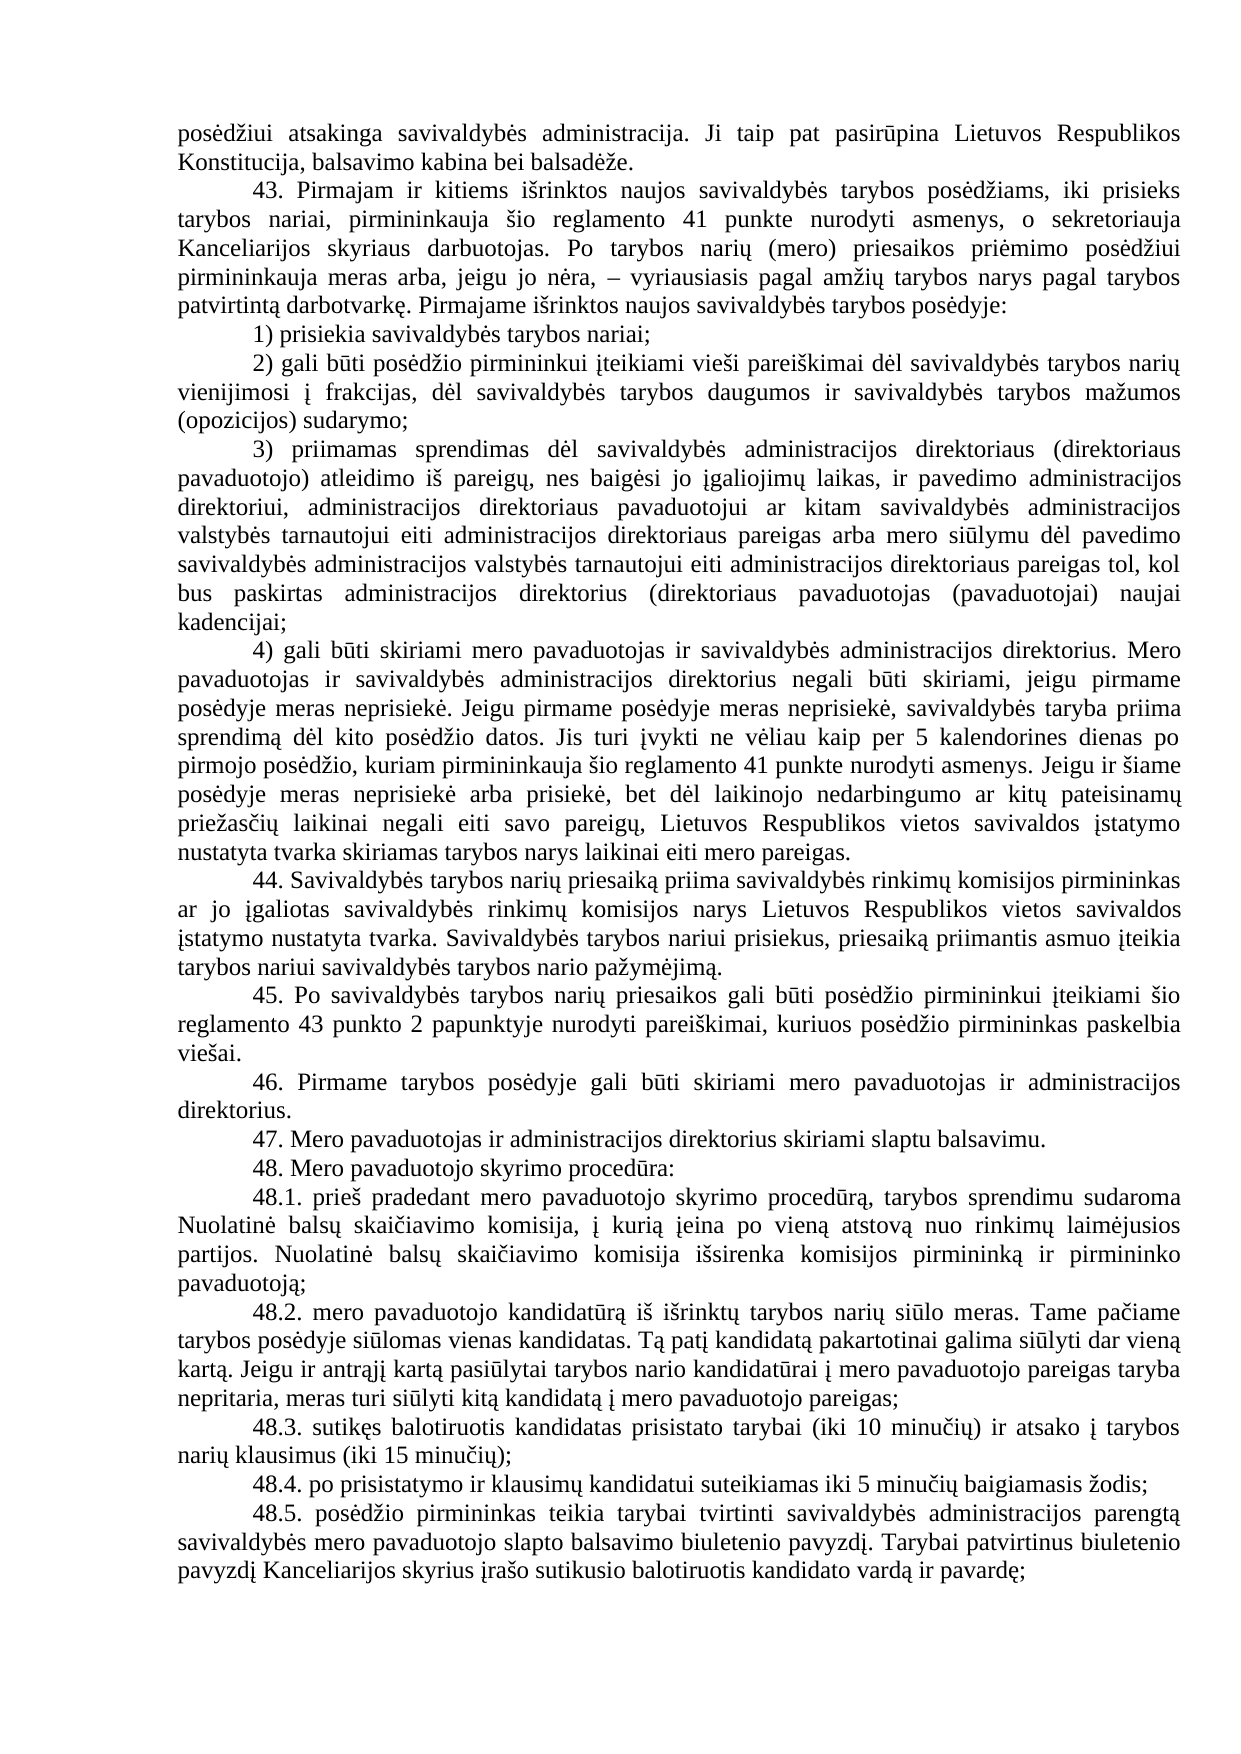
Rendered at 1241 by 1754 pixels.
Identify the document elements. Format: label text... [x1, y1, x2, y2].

text 44. Savivaldybės tarybos narių priesaiką priima savivaldybės rinkimų komisijos pirmininkas ar jo įgaliotas savivaldybės rinkimų komisijos narys Lietuvos Respublikos vietos savivaldos įstatymo nustatyta tvarka. Savivaldybės tarybos nariui prisiekus, priesaiką priimantis asmuo įteikia tarybos nariui savivaldybės tarybos nario pažymėjimą. [177, 866, 1181, 981]
text 48.5. posėdžio pirmininkas teikia tarybai tvirtinti savivaldybės administracijos parengtą savivaldybės mero pavaduotojo slapto balsavimo biuletenio pavyzdį. Tarybai patvirtinus biuletenio pavyzdį Kanceliarijos skyrius įrašo sutikusio balotiruotis kandidato vardą ir pavardę; [177, 1498, 1181, 1584]
text 1) prisiekia savivaldybės tarybos nariai; [177, 319, 1181, 348]
text 48.3. sutikęs balotiruotis kandidatas prisistato tarybai (iki 10 minučių) ir atsako į tarybos narių klausimus (iki 15 minučių); [177, 1412, 1181, 1469]
text 48.4. po prisistatymo ir klausimų kandidatui suteikiamas iki 5 minučių baigiamasis žodis; [177, 1469, 1181, 1498]
text 43. Pirmajam ir kitiems išrinktos naujos savivaldybės tarybos posėdžiams, iki prisieks tarybos nariai, pirmininkauja šio reglamento 41 punkte nurodyti asmenys, o sekretoriauja Kanceliarijos skyriaus darbuotojas. Po tarybos narių (mero) priesaikos priėmimo posėdžiui pirmininkauja meras arba, jeigu jo nėra, – vyriausiasis pagal amžių tarybos narys pagal tarybos patvirtintą darbotvarkę. Pirmajame išrinktos naujos savivaldybės tarybos posėdyje: [177, 176, 1181, 319]
text 2) gali būti posėdžio pirmininkui įteikiami vieši pareiškimai dėl savivaldybės tarybos narių vienijimosi į frakcijas, dėl savivaldybės tarybos daugumos ir savivaldybės tarybos mažumos (opozicijos) sudarymo; [177, 348, 1181, 434]
text 46. Pirmame tarybos posėdyje gali būti skiriami mero pavaduotojas ir administracijos direktorius. [177, 1067, 1181, 1124]
text 4) gali būti skiriami mero pavaduotojas ir savivaldybės administracijos direktorius. Mero pavaduotojas ir savivaldybės administracijos direktorius negali būti skiriami, jeigu pirmame posėdyje meras neprisiekė. Jeigu pirmame posėdyje meras neprisiekė, savivaldybės taryba priima sprendimą dėl kito posėdžio datos. Jis turi įvykti ne vėliau kaip per 5 kalendorines dienas po pirmojo posėdžio, kuriam pirmininkauja šio reglamento 41 punkte nurodyti asmenys. Jeigu ir šiame posėdyje meras neprisiekė arba prisiekė, bet dėl laikinojo nedarbingumo ar kitų pateisinamų priežasčių laikinai negali eiti savo pareigų, Lietuvos Respublikos vietos savivaldos įstatymo nustatyta tvarka skiriamas tarybos narys laikinai eiti mero pareigas. [177, 636, 1181, 866]
text 48.1. prieš pradedant mero pavaduotojo skyrimo procedūrą, tarybos sprendimu sudaroma Nuolatinė balsų skaičiavimo komisija, į kurią įeina po vieną atstovą nuo rinkimų laimėjusios partijos. Nuolatinė balsų skaičiavimo komisija išsirenka komisijos pirmininką ir pirmininko pavaduotoją; [177, 1182, 1181, 1297]
text posėdžiui atsakinga savivaldybės administracija. Ji taip pat pasirūpina Lietuvos Respublikos Konstitucija, balsavimo kabina bei balsadėže. [177, 118, 1181, 176]
text 47. Mero pavaduotojas ir administracijos direktorius skiriami slaptu balsavimu. [177, 1124, 1181, 1153]
text 48. Mero pavaduotojo skyrimo procedūra: [177, 1153, 1181, 1182]
text 45. Po savivaldybės tarybos narių priesaikos gali būti posėdžio pirmininkui įteikiami šio reglamento 43 punkto 2 papunktyje nurodyti pareiškimai, kuriuos posėdžio pirmininkas paskelbia viešai. [177, 981, 1181, 1067]
text 3) priimamas sprendimas dėl savivaldybės administracijos direktoriaus (direktoriaus pavaduotojo) atleidimo iš pareigų, nes baigėsi jo įgaliojimų laikas, ir pavedimo administracijos direktoriui, administracijos direktoriaus pavaduotojui ar kitam savivaldybės administracijos valstybės tarnautojui eiti administracijos direktoriaus pareigas arba mero siūlymu dėl pavedimo savivaldybės administracijos valstybės tarnautojui eiti administracijos direktoriaus pareigas tol, kol bus paskirtas administracijos direktorius (direktoriaus pavaduotojas (pavaduotojai) naujai kadencijai; [177, 434, 1181, 636]
text 48.2. mero pavaduotojo kandidatūrą iš išrinktų tarybos narių siūlo meras. Tame pačiame tarybos posėdyje siūlomas vienas kandidatas. Tą patį kandidatą pakartotinai galima siūlyti dar vieną kartą. Jeigu ir antrąjį kartą pasiūlytai tarybos nario kandidatūrai į mero pavaduotojo pareigas taryba nepritaria, meras turi siūlyti kitą kandidatą į mero pavaduotojo pareigas; [177, 1297, 1181, 1412]
